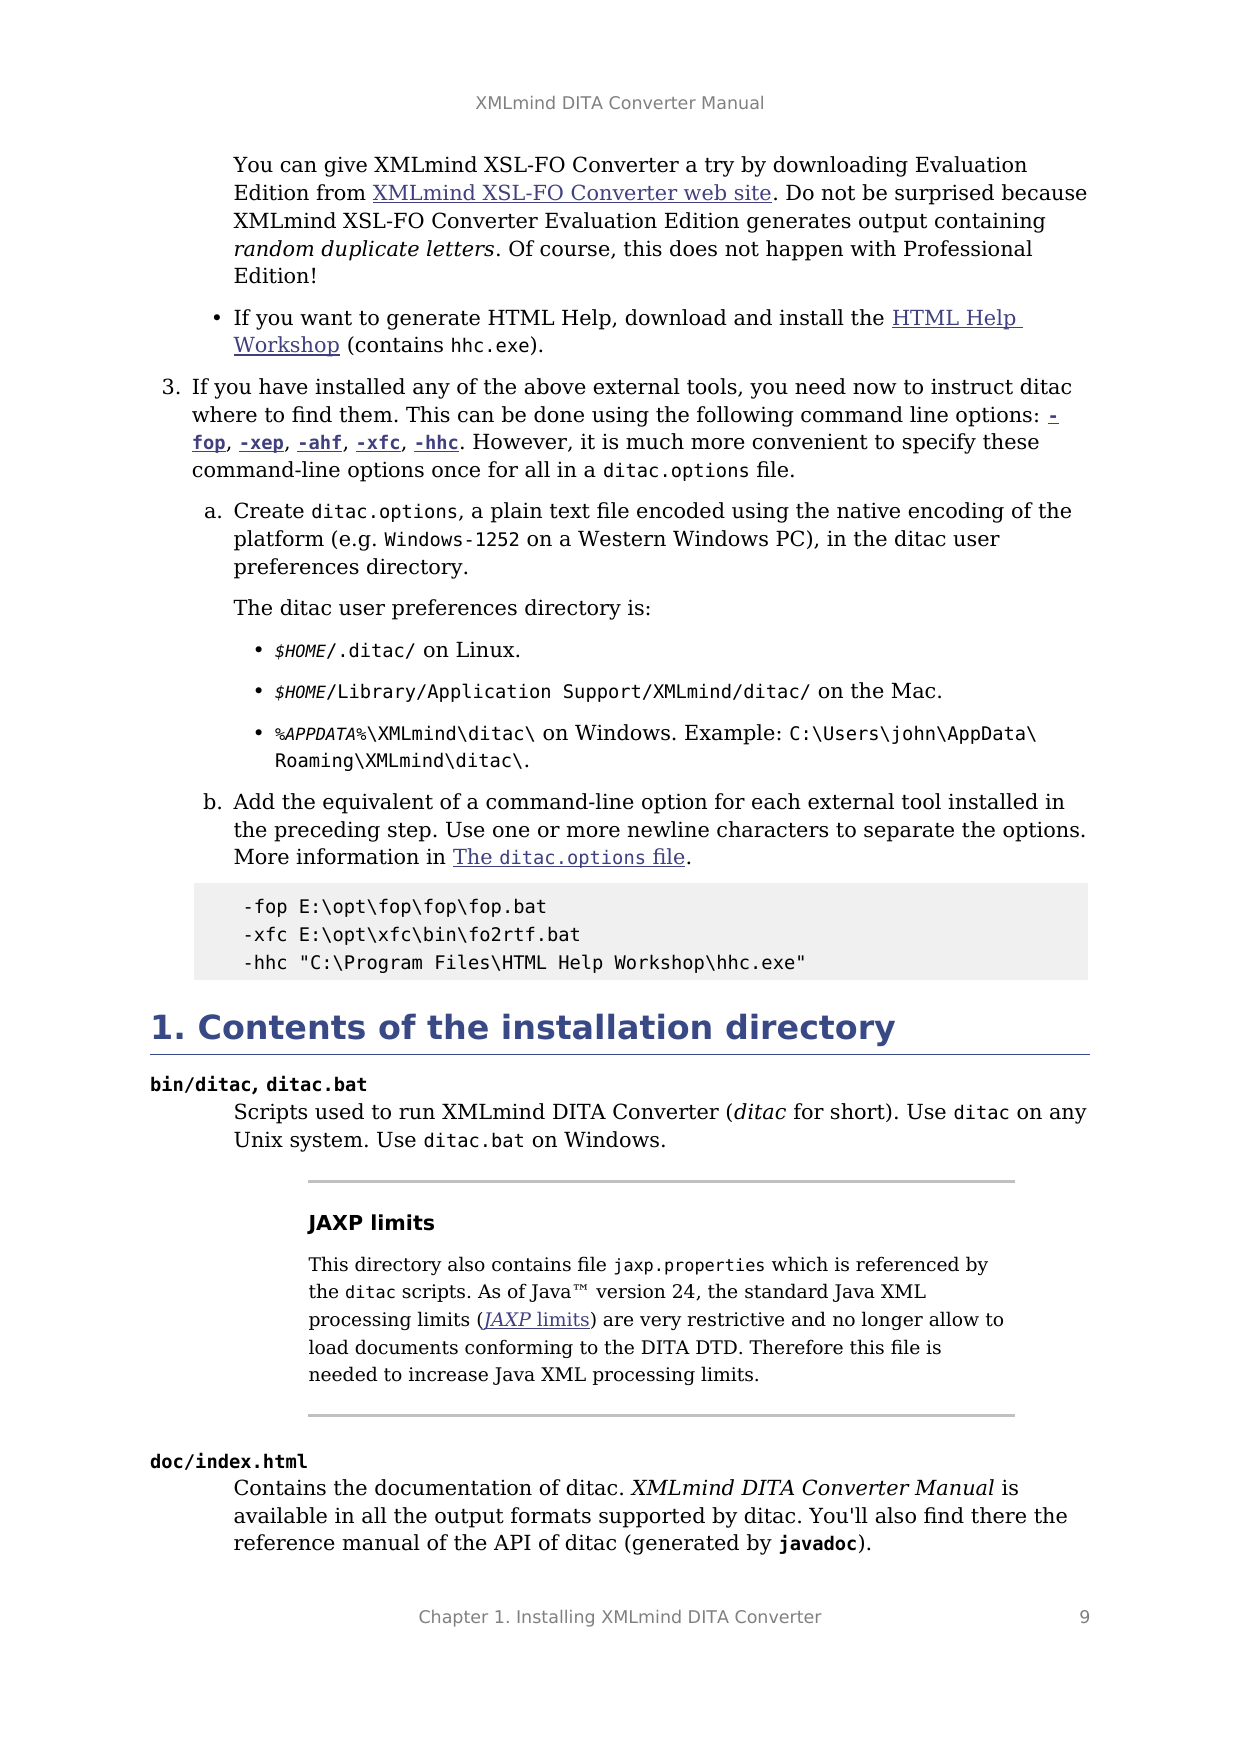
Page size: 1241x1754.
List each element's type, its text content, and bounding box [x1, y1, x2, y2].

text bin/ditac, ditac.bat [150, 1069, 1090, 1097]
text Contains the documentation of ditac. XMLmind DITA Converter Manual is available in all the output formats supported by ditac. You'll also find there the reference manual of the API of ditac (generated by javadoc). [233, 1473, 1090, 1556]
list If you want to generate HTML Help, download and install the HTML Help Workshop (contains hhc.exe). [192, 302, 1090, 358]
table_header JAXP limits This directory also contains file jaxp.properties which is referenced by the ditac scripts. As of Java™ version 24, the standard Java XML processing limits (JAXP limits) are very restrictive and no longer allow to load documents conforming to the DITA DTD. Therefore this file is needed to increase Java XML processing limits. [308, 1183, 1015, 1414]
list If you have installed any of the above external tools, you need now to instruct ditac where to find them. This can be done using the following command line options: -fop, -xep, -ahf, -xfc, -hhc. However, it is much more convenient to specify these command-line options once for all in a ditac.options file. [150, 371, 1090, 482]
list %APPDATA%\XMLmind\ditac\ on Windows. Example: C:\Users\john\AppData\Roaming\XMLmind\ditac\. [233, 717, 1090, 773]
list You can give XMLmind XSL-FO Converter a try by downloading Evaluation Edition from XMLmind XSL-FO Converter web site. Do not be surprised because XMLmind XSL-FO Converter Evaluation Edition generates output containing random duplicate letters. Of course, this does not happen with Professional Edition! [192, 150, 1090, 288]
text doc/index.html [150, 1445, 1090, 1473]
list The ditac user preferences directory is: [192, 593, 1090, 621]
text Scripts used to run XMLmind DITA Converter (ditac for short). Use ditac on any Unix system. Use ditac.bat on Windows. [233, 1097, 1090, 1152]
list $HOME/Library/Application Support/XMLmind/ditac/ on the Mac. [233, 676, 1090, 703]
list Add the equivalent of a command-line option for each external tool installed in the preceding step. Use one or more newline characters to separate the options. More information in The ditac.options file. [192, 786, 1090, 869]
list Create ditac.options, a plain text file encoded using the native encoding of the platform (e.g. Windows-1252 on a Western Windows PC), in the ditac user preferences directory. [192, 496, 1090, 579]
list -fop E:\opt\fop\fop\fop.bat -xfc E:\opt\xfc\bin\fo2rtf.bat -hhc "C:\Program Files\HTML Help Workshop\hhc.exe" [194, 883, 1088, 980]
list $HOME/.ditac/ on Linux. [233, 634, 1090, 662]
subtitle 1. Contents of the installation directory [150, 1008, 1090, 1054]
